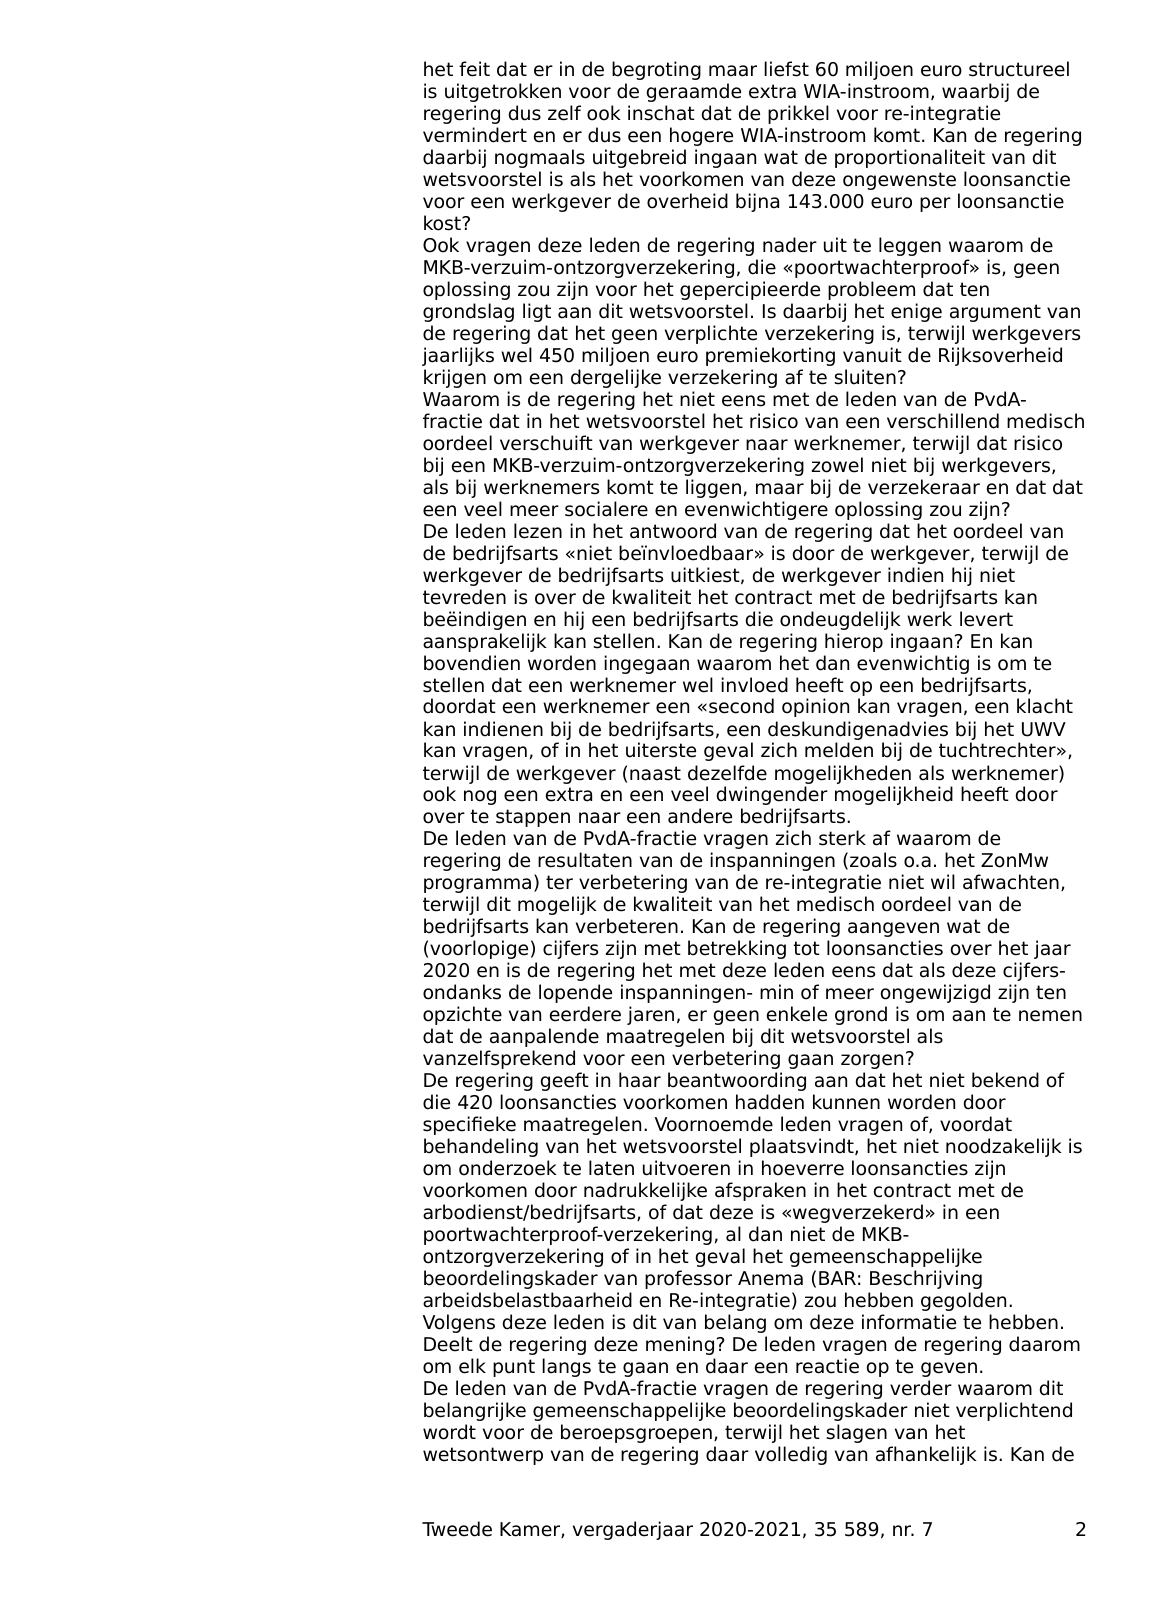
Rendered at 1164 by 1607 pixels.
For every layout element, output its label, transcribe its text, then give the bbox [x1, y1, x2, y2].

text het feit dat er in de begroting maar liefst 60 miljoen euro structureel is uitgetrokken voor de geraamde extra WIA-instroom, waarbij de regering dus zelf ook inschat dat de prikkel voor re-integratie vermindert en er dus een hogere WIA-instroom komt. Kan de regering daarbij nogmaals uitgebreid ingaan wat de proportionaliteit van dit wetsvoorstel is als het voorkomen van deze ongewenste loonsanctie voor een werkgever de overheid bijna 143.000 euro per loonsanctie kost? [422, 59, 1087, 235]
text Ook vragen deze leden de regering nader uit te leggen waarom de MKB-verzuim-ontzorgverzekering, die «poortwachterproof» is, geen oplossing zou zijn voor het gepercipieerde probleem dat ten grondslag ligt aan dit wetsvoorstel. Is daarbij het enige argument van de regering dat het geen verplichte verzekering is, terwijl werkgevers jaarlijks wel 450 miljoen euro premiekorting vanuit de Rijksoverheid krijgen om een dergelijke verzekering af te sluiten? [422, 235, 1087, 389]
text De regering geeft in haar beantwoording aan dat het niet bekend of die 420 loonsancties voorkomen hadden kunnen worden door specifieke maatregelen. Voornoemde leden vragen of, voordat behandeling van het wetsvoorstel plaatsvindt, het niet noodzakelijk is om onderzoek te laten uitvoeren in hoeverre loonsancties zijn voorkomen door nadrukkelijke afspraken in het contract met de arbodienst/bedrijfsarts, of dat deze is «wegverzekerd» in een poortwachterproof-verzekering, al dan niet de MKB-ontzorgverzekering of in het geval het gemeenschappelijke beoordelingskader van professor Anema (BAR: Beschrijving arbeidsbelastbaarheid en Re-integratie) zou hebben gegolden. Volgens deze leden is dit van belang om deze informatie te hebben. Deelt de regering deze mening? De leden vragen de regering daarom om elk punt langs te gaan en daar een reactie op te geven. [422, 1070, 1087, 1378]
text De leden van de PvdA-fractie vragen zich sterk af waarom de regering de resultaten van de inspanningen (zoals o.a. het ZonMw programma) ter verbetering van de re-integratie niet wil afwachten, terwijl dit mogelijk de kwaliteit van het medisch oordeel van de bedrijfsarts kan verbeteren. Kan de regering aangeven wat de (voorlopige) cijfers zijn met betrekking tot loonsancties over het jaar 2020 en is de regering het met deze leden eens dat als deze cijfers- ondanks de lopende inspanningen- min of meer ongewijzigd zijn ten opzichte van eerdere jaren, er geen enkele grond is om aan te nemen dat de aanpalende maatregelen bij dit wetsvoorstel als vanzelfsprekend voor een verbetering gaan zorgen? [422, 828, 1087, 1070]
text Waarom is de regering het niet eens met de leden van de PvdA-fractie dat in het wetsvoorstel het risico van een verschillend medisch oordeel verschuift van werkgever naar werknemer, terwijl dat risico bij een MKB-verzuim-ontzorgverzekering zowel niet bij werkgevers, als bij werknemers komt te liggen, maar bij de verzekeraar en dat dat een veel meer socialere en evenwichtigere oplossing zou zijn? [422, 389, 1087, 521]
text De leden van de PvdA-fractie vragen de regering verder waarom dit belangrijke gemeenschappelijke beoordelingskader niet verplichtend wordt voor de beroepsgroepen, terwijl het slagen van het wetsontwerp van de regering daar volledig van afhankelijk is. Kan de [422, 1378, 1087, 1466]
text De leden lezen in het antwoord van de regering dat het oordeel van de bedrijfsarts «niet beïnvloedbaar» is door de werkgever, terwijl de werkgever de bedrijfsarts uitkiest, de werkgever indien hij niet tevreden is over de kwaliteit het contract met de bedrijfsarts kan beëindigen en hij een bedrijfsarts die ondeugdelijk werk levert aansprakelijk kan stellen. Kan de regering hierop ingaan? En kan bovendien worden ingegaan waarom het dan evenwichtig is om te stellen dat een werknemer wel invloed heeft op een bedrijfsarts, doordat een werknemer een «second opinion kan vragen, een klacht kan indienen bij de bedrijfsarts, een deskundigenadvies bij het UWV kan vragen, of in het uiterste geval zich melden bij de tuchtrechter», terwijl de werkgever (naast dezelfde mogelijkheden als werknemer) ook nog een extra en een veel dwingender mogelijkheid heeft door over te stappen naar een andere bedrijfsarts. [422, 521, 1087, 828]
